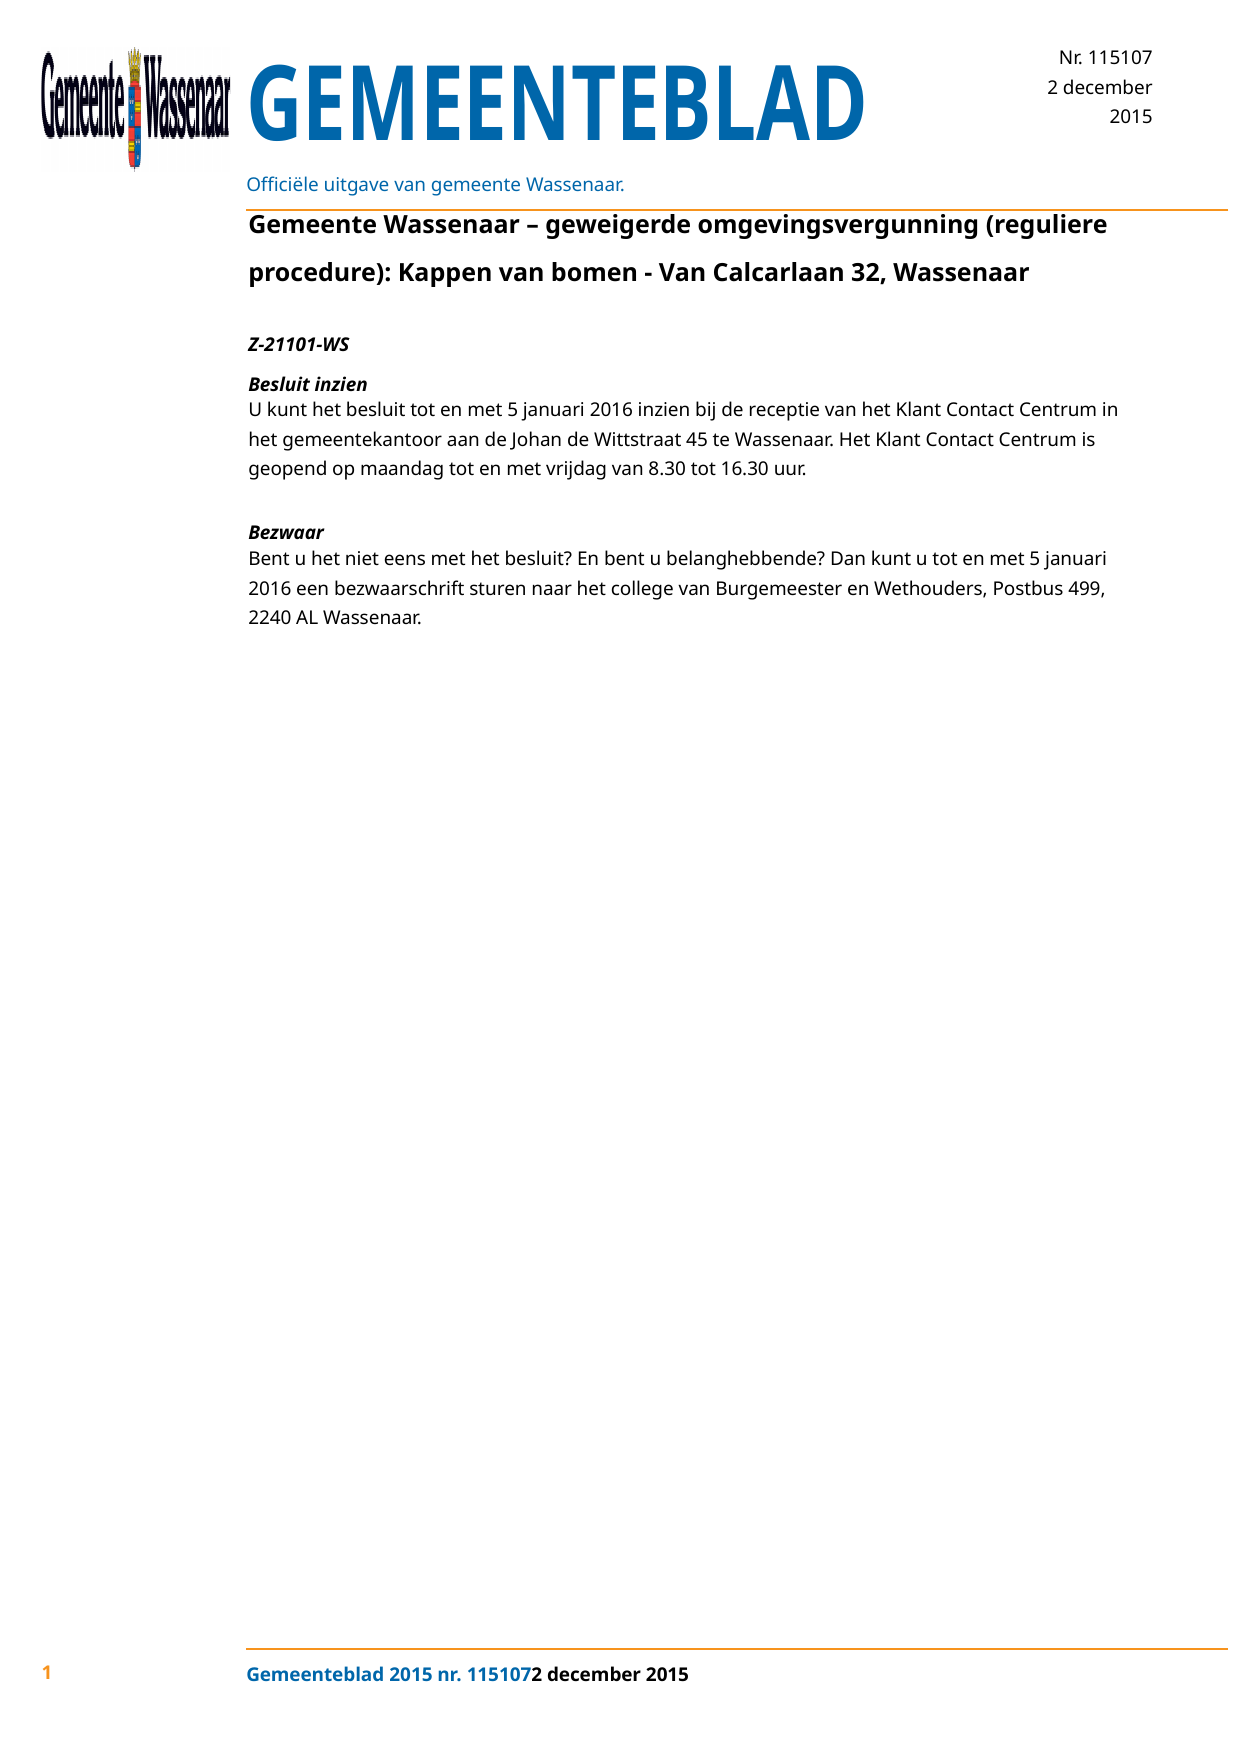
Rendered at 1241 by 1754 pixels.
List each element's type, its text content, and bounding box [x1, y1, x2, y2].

text Gemeente Wassenaar – geweigerde omgevingsvergunning (reguliere procedure): Kappen van bomen - Van Calcarlaan 32, Wassenaar [248, 211, 1152, 288]
text Z-21101-WS [248, 331, 1152, 357]
picture [41, 47, 231, 172]
text Bezwaar [248, 519, 1152, 545]
text U kunt het besluit tot en met 5 januari 2016 inzien bij de receptie van het Klant Contact Centrum in het gemeentekantoor aan de Johan de Wittstraat 45 te Wassenaar. Het Klant Contact Centrum is geopend op maandag tot en met vrijdag van 8.30 tot 16.30 uur. [248, 396, 1152, 481]
text Bent u het niet eens met het besluit? En bent u belanghebbende? Dan kunt u tot en met 5 januari 2016 een bezwaarschrift sturen naar het college van Burgemeester en Wethouders, Postbus 499, 2240 AL Wassenaar. [248, 545, 1152, 630]
text Besluit inzien [248, 371, 1152, 396]
